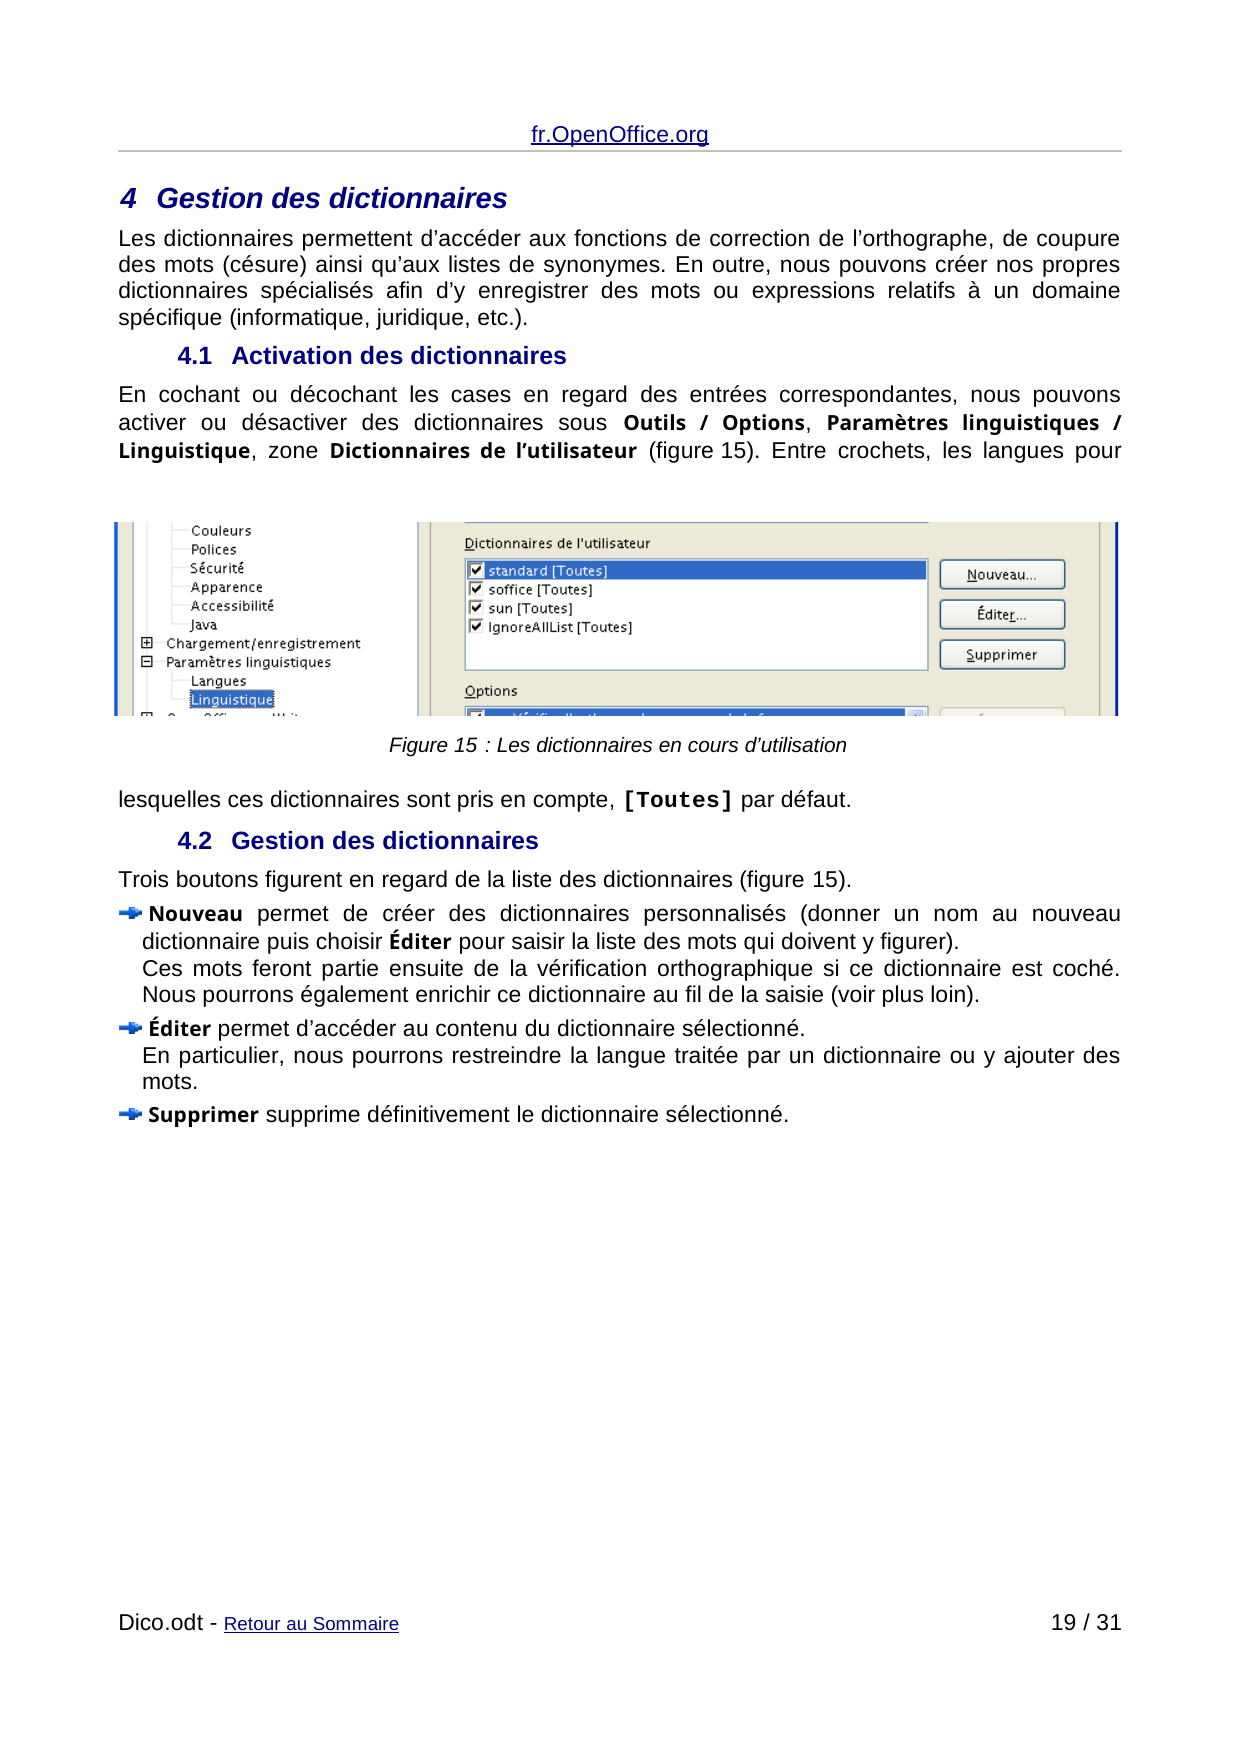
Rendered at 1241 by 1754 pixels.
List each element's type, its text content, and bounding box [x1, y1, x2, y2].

text Trois boutons figurent en regard de la liste des dictionnaires (figure 15). [118, 866, 1122, 892]
subtitle Gestion des dictionnaires [177, 827, 1122, 855]
picture [114, 522, 1119, 716]
picture [119, 1108, 142, 1120]
text Figure 15 : Les dictionnaires en cours d’utilisation [114, 522, 1124, 757]
list Supprimer supprime définitivement le dictionnaire sélectionné. [118, 1100, 1122, 1129]
text Les dictionnaires permettent d’accéder aux fonctions de correction de l’orthographe, de coupure des mots (césure) ainsi qu’aux listes de synonymes. En outre, nous pouvons créer nos propres dictionnaires spécialisés afin d’y enregistrer des mots ou expressions relatifs à un domaine spécifique (informatique, juridique, etc.). [118, 226, 1122, 330]
list Nouveau permet de créer des dictionnaires personnalisés (donner un nom au nouveau dictionnaire puis choisir Éditer pour saisir la liste des mots qui doivent y figurer). Ces mots feront partie ensuite de la vérification orthographique si ce dictionnaire est coché. Nous pourrons également enrichir ce dictionnaire au fil de la saisie (voir plus loin). [118, 898, 1122, 1008]
subtitle Gestion des dictionnaires [120, 182, 1122, 214]
subtitle Activation des dictionnaires [177, 342, 1122, 370]
picture [119, 907, 142, 919]
list Éditer permet d’accéder au contenu du dictionnaire sélectionné. En particulier, nous pourrons restreindre la langue traitée par un dictionnaire ou y ajouter des mots. [118, 1013, 1122, 1094]
text lesquelles ces dictionnaires sont pris en compte, [Toutes] par défaut. [118, 757, 1122, 815]
picture [119, 1022, 142, 1034]
text En cochant ou décochant les cases en regard des entrées correspondantes, nous pouvons activer ou désactiver des dictionnaires sous Outils / Options, Paramètres linguistiques / Linguistique, zone Dictionnaires de l’utilisateur (figure 15). Entre crochets, les langues pour [118, 382, 1122, 522]
